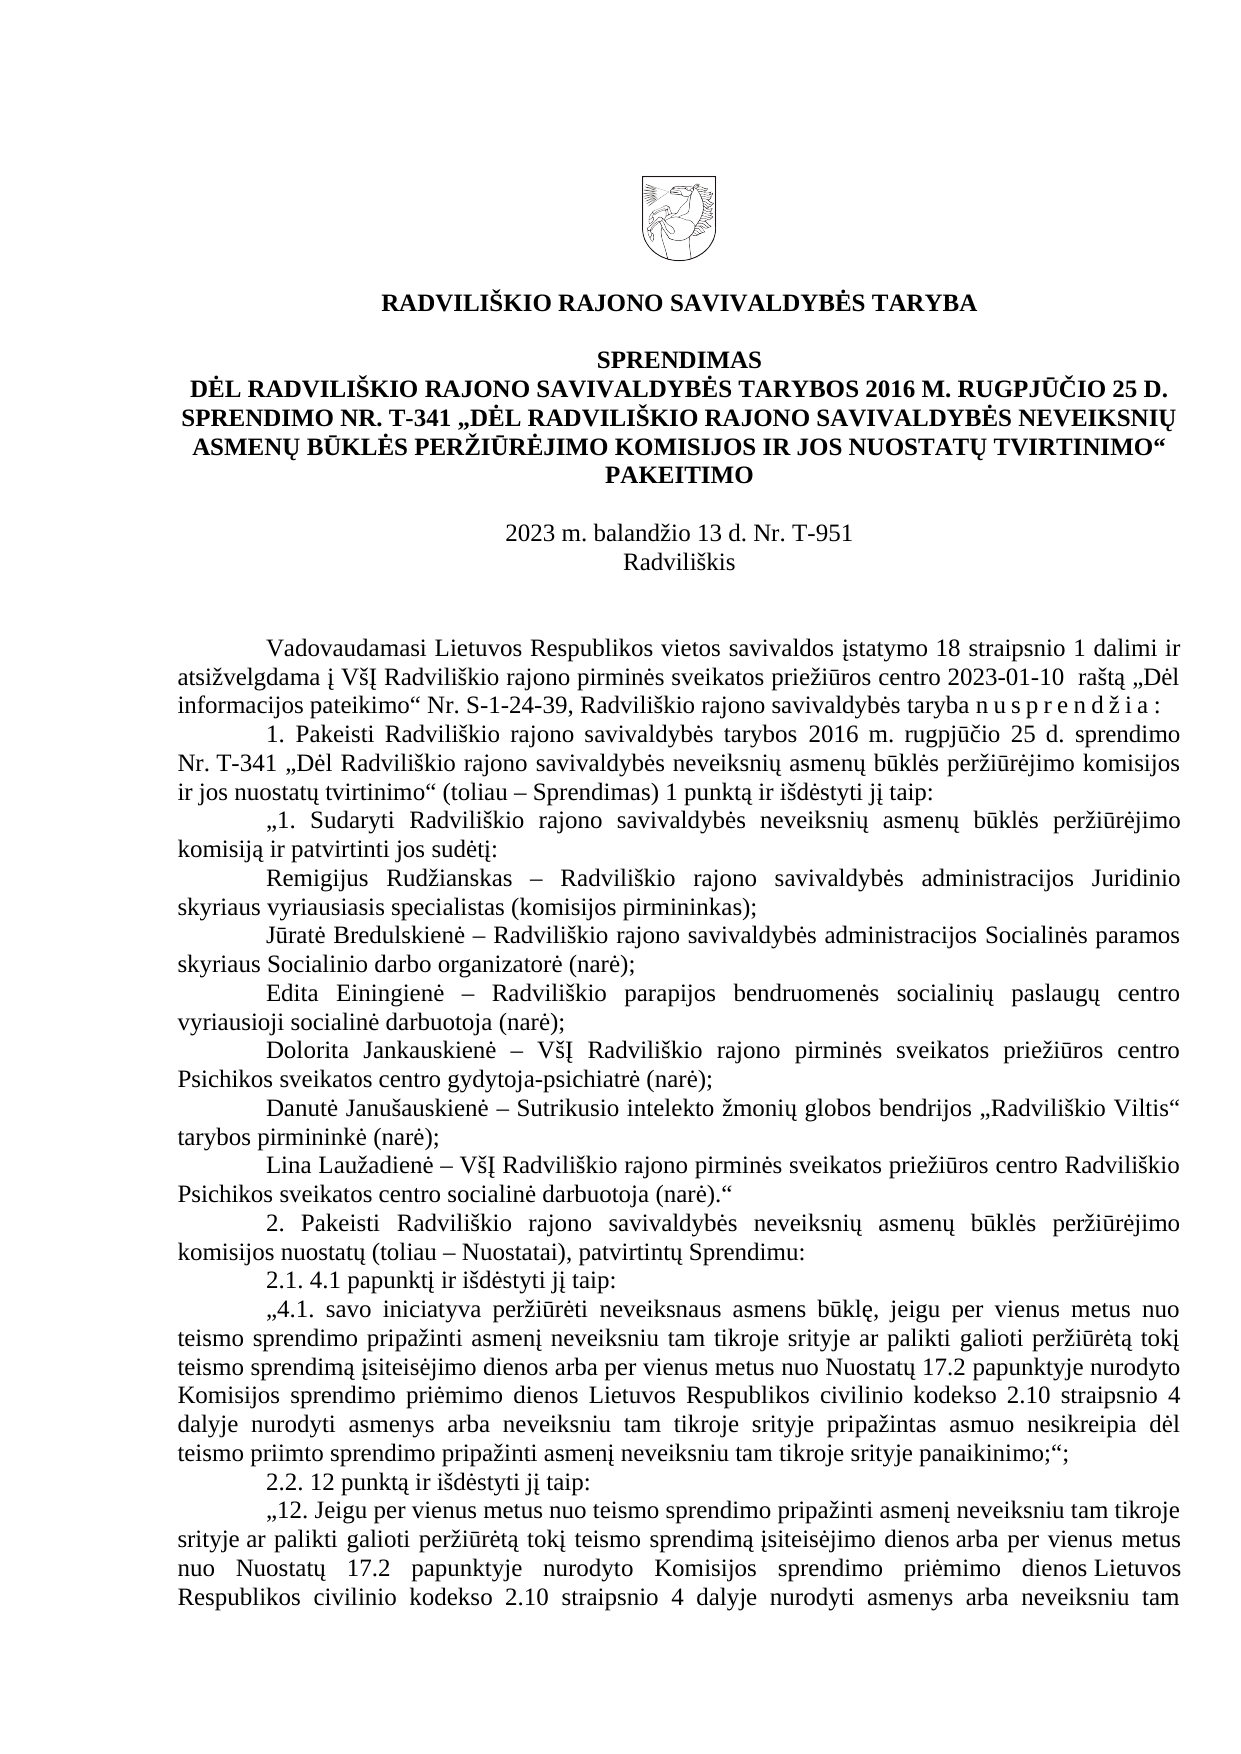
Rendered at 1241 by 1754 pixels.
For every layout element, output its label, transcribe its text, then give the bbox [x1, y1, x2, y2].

text „12. Jeigu per vienus metus nuo teismo sprendimo pripažinti asmenį neveiksniu tam tikroje srityje ar palikti galioti peržiūrėtą tokį teismo sprendimą įsiteisėjimo dienos arba per vienus metus nuo Nuostatų 17.2 papunktyje nurodyto Komisijos sprendimo priėmimo dienos Lietuvos Respublikos civilinio kodekso 2.10 straipsnio 4 dalyje nurodyti asmenys arba neveiksniu tam [177, 1495, 1181, 1610]
text 2. Pakeisti Radviliškio rajono savivaldybės neveiksnių asmenų būklės peržiūrėjimo komisijos nuostatų (toliau – Nuostatai), patvirtintų Sprendimu: [177, 1208, 1181, 1265]
text 2023 m. balandžio 13 d. Nr. T-951 [177, 518, 1181, 547]
text Danutė Janušauskienė – Sutrikusio intelekto žmonių globos bendrijos „Radviliškio Viltis“ tarybos pirmininkė (narė); [177, 1093, 1181, 1150]
text SPRENDIMAS [177, 345, 1181, 374]
text 2.2. 12 punktą ir išdėstyti jį taip: [177, 1467, 1181, 1495]
text Radviliškis [177, 547, 1181, 575]
text 2.1. 4.1 papunktį ir išdėstyti jį taip: [177, 1265, 1181, 1294]
text DĖL RADVILIŠKIO RAJONO SAVIVALDYBĖS TARYBOS 2016 M. RUGPJŪČIO 25 D. SPRENDIMO NR. T-341 „DĖL RADVILIŠKIO RAJONO SAVIVALDYBĖS NEVEIKSNIŲ ASMENŲ BŪKLĖS PERŽIŪRĖJIMO KOMISIJOS IR JOS NUOSTATŲ TVIRTINIMO“ PAKEITIMO [177, 374, 1181, 489]
text Edita Einingienė – Radviliškio parapijos bendruomenės socialinių paslaugų centro vyriausioji socialinė darbuotoja (narė); [177, 978, 1181, 1035]
text Jūratė Bredulskienė – Radviliškio rajono savivaldybės administracijos Socialinės paramos skyriaus Socialinio darbo organizatorė (narė); [177, 920, 1181, 978]
text RADVILIŠKIO RAJONO SAVIVALDYBĖS TARYBA [177, 288, 1181, 317]
text „4.1. savo iniciatyva peržiūrėti neveiksnaus asmens būklę, jeigu per vienus metus nuo teismo sprendimo pripažinti asmenį neveiksniu tam tikroje srityje ar palikti galioti peržiūrėtą tokį teismo sprendimą įsiteisėjimo dienos arba per vienus metus nuo Nuostatų 17.2 papunktyje nurodyto Komisijos sprendimo priėmimo dienos Lietuvos Respublikos civilinio kodekso 2.10 straipsnio 4 dalyje nurodyti asmenys arba neveiksniu tam tikroje srityje pripažintas asmuo nesikreipia dėl teismo priimto sprendimo pripažinti asmenį neveiksniu tam tikroje srityje panaikinimo;“; [177, 1294, 1181, 1467]
text „1. Sudaryti Radviliškio rajono savivaldybės neveiksnių asmenų būklės peržiūrėjimo komisiją ir patvirtinti jos sudėtį: [177, 805, 1181, 863]
text Dolorita Jankauskienė – VšĮ Radviliškio rajono pirminės sveikatos priežiūros centro Psichikos sveikatos centro gydytoja-psichiatrė (narė); [177, 1035, 1181, 1093]
text Lina Laužadienė – VšĮ Radviliškio rajono pirminės sveikatos priežiūros centro Radviliškio Psichikos sveikatos centro socialinė darbuotoja (narė).“ [177, 1150, 1181, 1208]
text 1. Pakeisti Radviliškio rajono savivaldybės tarybos 2016 m. rugpjūčio 25 d. sprendimo Nr. T-341 „Dėl Radviliškio rajono savivaldybės neveiksnių asmenų būklės peržiūrėjimo komisijos ir jos nuostatų tvirtinimo“ (toliau – Sprendimas) 1 punktą ir išdėstyti jį taip: [177, 719, 1181, 805]
text Remigijus Rudžianskas – Radviliškio rajono savivaldybės administracijos Juridinio skyriaus vyriausiasis specialistas (komisijos pirmininkas); [177, 863, 1181, 920]
text Vadovaudamasi Lietuvos Respublikos vietos savivaldos įstatymo 18 straipsnio 1 dalimi ir atsižvelgdama į VšĮ Radviliškio rajono pirminės sveikatos priežiūros centro 2023-01-10 raštą „Dėl informacijos pateikimo“ Nr. S-1-24-39, Radviliškio rajono savivaldybės taryba nusprendžia: [177, 633, 1181, 719]
